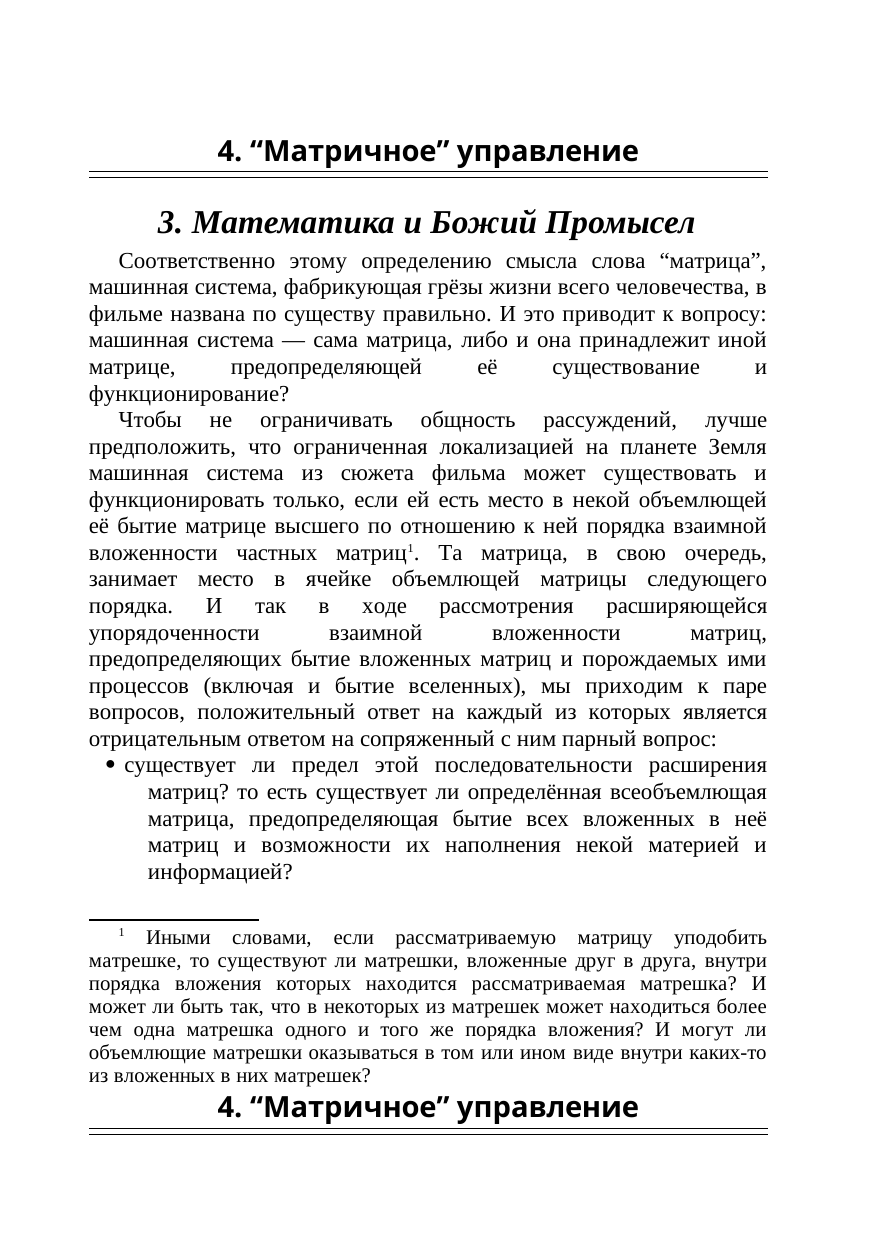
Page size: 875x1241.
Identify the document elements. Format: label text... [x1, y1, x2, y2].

text Иными словами, если рассматриваемую матрицу уподобить матрешке, то существуют ли матрешки, вложенные друг в друга, внутри порядка вложения которых находится рассматриваемая матрешка? И может ли быть так, что в некоторых из матрешек может находиться более чем одна матрешка одного и того же порядка вложения? И могут ли объемлющие матрешки оказываться в том или ином виде внутри каких-то из вложенных в них матрешек? [89, 926, 768, 1087]
subtitle 3. Математика и Божий Промысел [89, 202, 768, 240]
text Чтобы не ограничивать общность рассуждений, лучше предположить, что ограниченная локализацией на планете Земля машинная система из сюжета фильма может существовать и функционировать только, если ей есть место в некой объемлющей её бытие матрице высшего по отношению к ней порядка взаимной вложенности частных матриц. Та матрица, в свою очередь, занимает место в ячейке объемлющей матрицы следующего порядка. И так в ходе рассмотрения расширяющейся упорядоченности взаимной вложенности матриц, предопределяющих бытие вложенных матриц и порождаемых ими процессов (включая и бытие вселенных), мы приходим к паре вопросов, положительный ответ на каждый из которых является отрицательным ответом на сопряженный с ним парный вопрос: [89, 406, 768, 751]
list существует ли предел этой последовательности расширения матриц? то есть существует ли определённая всеобъемлющая матрица, предопределяющая бытие всех вложенных в неё матриц и возможности их наполнения некой материей и информацией? [106, 751, 768, 884]
text Соответственно этому определению смысла слова “матрица”, машинная система, фабрикующая грёзы жизни всего человечества, в фильме названа по существу правильно. И это приводит к вопросу: машинная система — сама матрица, либо и она принадлежит иной матрице, предопределяющей её существование и функционирование? [89, 247, 768, 406]
